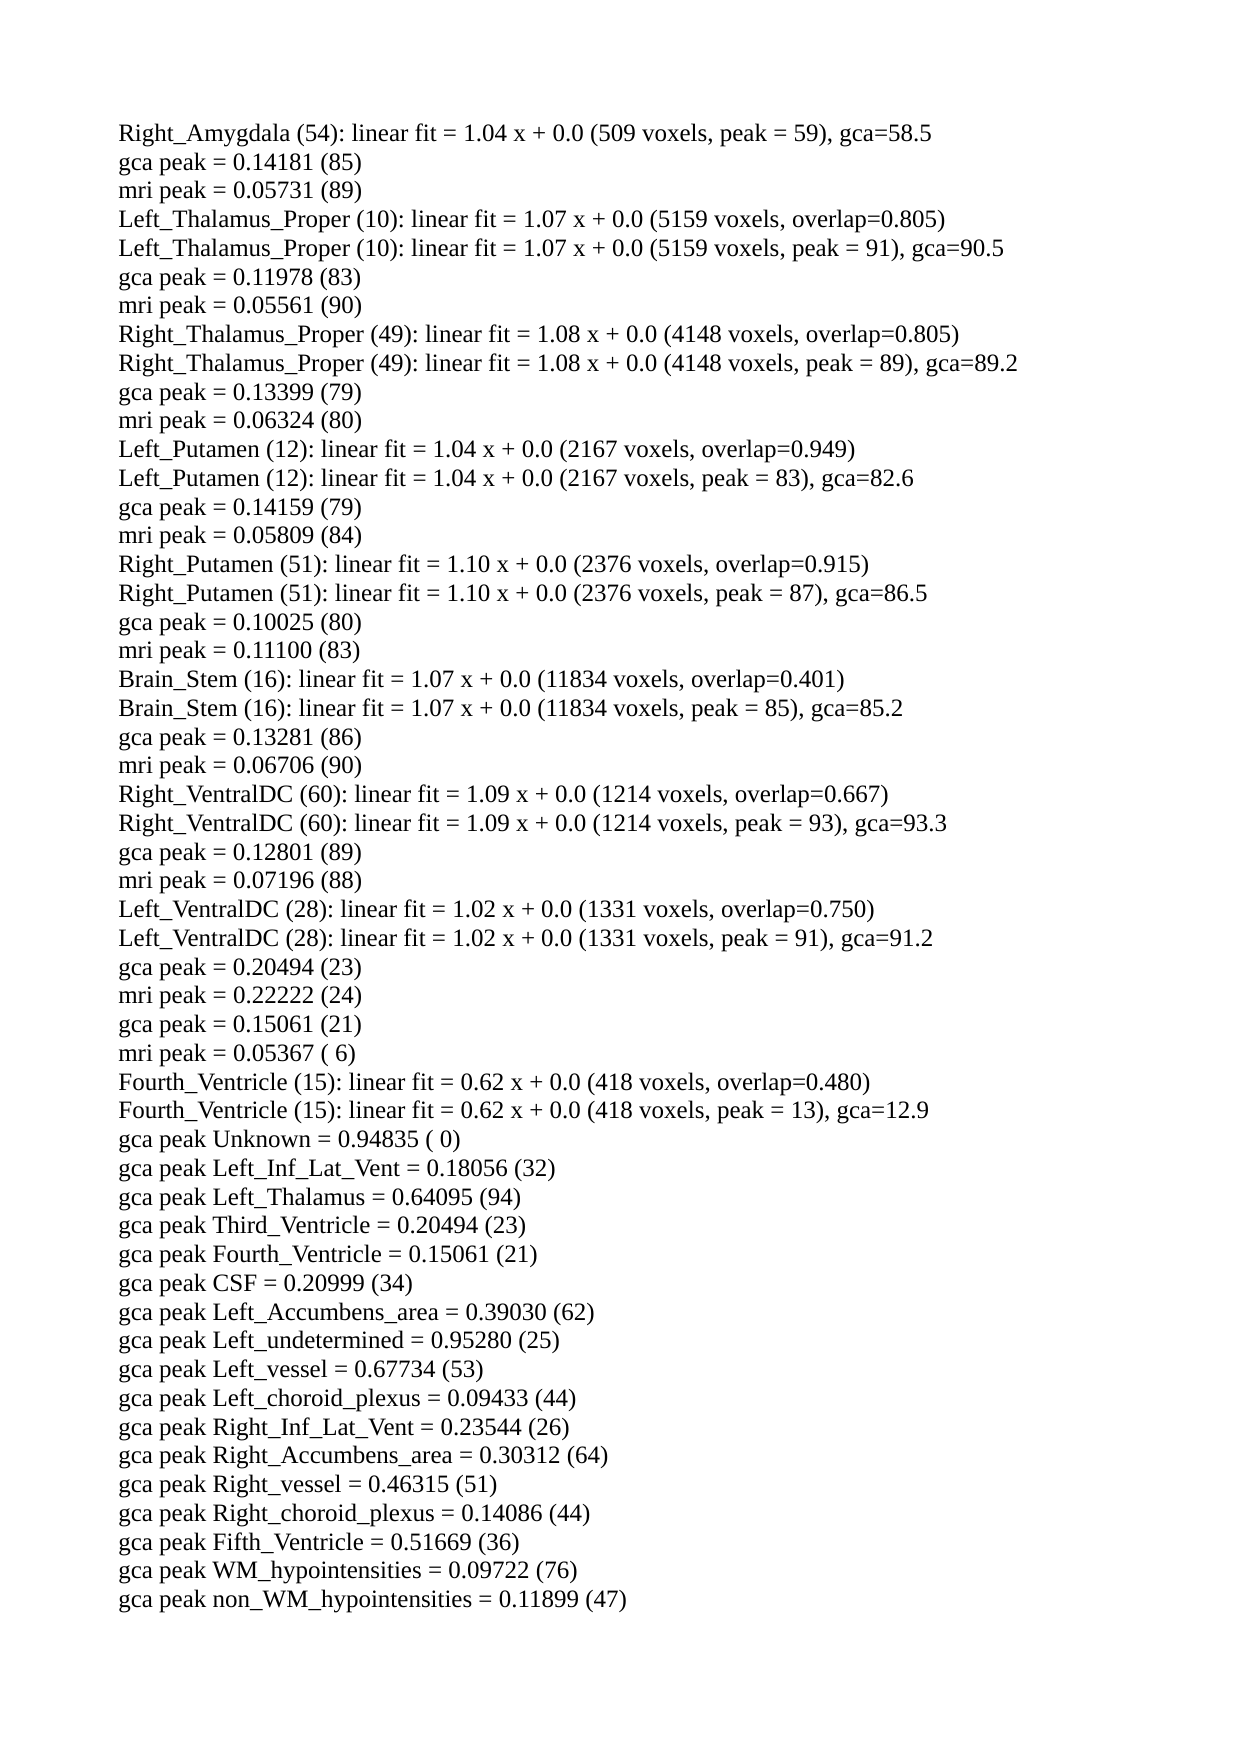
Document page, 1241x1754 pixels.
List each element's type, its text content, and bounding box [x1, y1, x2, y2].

text Left_VentralDC (28): linear fit = 1.02 x + 0.0 (1331 voxels, peak = 91), gca=91.2 [118, 923, 1122, 952]
text gca peak = 0.11978 (83) [118, 262, 1122, 291]
text gca peak Left_vessel = 0.67734 (53) [118, 1354, 1122, 1383]
text mri peak = 0.22222 (24) [118, 981, 1122, 1009]
text gca peak Fourth_Ventricle = 0.15061 (21) [118, 1239, 1122, 1268]
text mri peak = 0.05809 (84) [118, 521, 1122, 549]
text Left_Thalamus_Proper (10): linear fit = 1.07 x + 0.0 (5159 voxels, overlap=0.805) [118, 204, 1122, 233]
text mri peak = 0.06706 (90) [118, 751, 1122, 779]
text gca peak Right_Accumbens_area = 0.30312 (64) [118, 1441, 1122, 1469]
text Brain_Stem (16): linear fit = 1.07 x + 0.0 (11834 voxels, overlap=0.401) [118, 664, 1122, 693]
text mri peak = 0.07196 (88) [118, 866, 1122, 894]
text Left_Thalamus_Proper (10): linear fit = 1.07 x + 0.0 (5159 voxels, peak = 91), gca=90.5 [118, 233, 1122, 262]
text mri peak = 0.11100 (83) [118, 636, 1122, 664]
text Fourth_Ventricle (15): linear fit = 0.62 x + 0.0 (418 voxels, overlap=0.480) [118, 1067, 1122, 1096]
text mri peak = 0.06324 (80) [118, 406, 1122, 434]
text Brain_Stem (16): linear fit = 1.07 x + 0.0 (11834 voxels, peak = 85), gca=85.2 [118, 693, 1122, 722]
text gca peak Right_vessel = 0.46315 (51) [118, 1469, 1122, 1498]
text gca peak WM_hypointensities = 0.09722 (76) [118, 1556, 1122, 1584]
text gca peak Fifth_Ventricle = 0.51669 (36) [118, 1527, 1122, 1556]
text Left_Putamen (12): linear fit = 1.04 x + 0.0 (2167 voxels, overlap=0.949) [118, 434, 1122, 463]
text gca peak Third_Ventricle = 0.20494 (23) [118, 1211, 1122, 1239]
text gca peak = 0.13399 (79) [118, 377, 1122, 406]
text Right_VentralDC (60): linear fit = 1.09 x + 0.0 (1214 voxels, overlap=0.667) [118, 779, 1122, 808]
text Left_Putamen (12): linear fit = 1.04 x + 0.0 (2167 voxels, peak = 83), gca=82.6 [118, 463, 1122, 492]
text gca peak Left_Accumbens_area = 0.39030 (62) [118, 1297, 1122, 1326]
text gca peak Unknown = 0.94835 ( 0) [118, 1124, 1122, 1153]
text mri peak = 0.05731 (89) [118, 176, 1122, 204]
text gca peak Right_choroid_plexus = 0.14086 (44) [118, 1498, 1122, 1527]
text gca peak = 0.20494 (23) [118, 952, 1122, 981]
text gca peak = 0.10025 (80) [118, 607, 1122, 636]
text gca peak = 0.14181 (85) [118, 147, 1122, 176]
text Right_Putamen (51): linear fit = 1.10 x + 0.0 (2376 voxels, overlap=0.915) [118, 549, 1122, 578]
text Right_VentralDC (60): linear fit = 1.09 x + 0.0 (1214 voxels, peak = 93), gca=93.3 [118, 808, 1122, 837]
text gca peak = 0.13281 (86) [118, 722, 1122, 751]
text Left_VentralDC (28): linear fit = 1.02 x + 0.0 (1331 voxels, overlap=0.750) [118, 894, 1122, 923]
text mri peak = 0.05561 (90) [118, 291, 1122, 319]
text gca peak non_WM_hypointensities = 0.11899 (47) [118, 1584, 1122, 1613]
text gca peak = 0.12801 (89) [118, 837, 1122, 866]
text gca peak Left_Inf_Lat_Vent = 0.18056 (32) [118, 1153, 1122, 1182]
text gca peak Left_Thalamus = 0.64095 (94) [118, 1182, 1122, 1211]
text gca peak Left_undetermined = 0.95280 (25) [118, 1326, 1122, 1354]
text mri peak = 0.05367 ( 6) [118, 1038, 1122, 1067]
text Right_Putamen (51): linear fit = 1.10 x + 0.0 (2376 voxels, peak = 87), gca=86.5 [118, 578, 1122, 607]
text gca peak = 0.15061 (21) [118, 1009, 1122, 1038]
text gca peak = 0.14159 (79) [118, 492, 1122, 521]
text Right_Amygdala (54): linear fit = 1.04 x + 0.0 (509 voxels, peak = 59), gca=58.5 [118, 118, 1122, 147]
text Right_Thalamus_Proper (49): linear fit = 1.08 x + 0.0 (4148 voxels, overlap=0.805) [118, 319, 1122, 348]
text gca peak CSF = 0.20999 (34) [118, 1268, 1122, 1297]
text gca peak Right_Inf_Lat_Vent = 0.23544 (26) [118, 1412, 1122, 1441]
text Right_Thalamus_Proper (49): linear fit = 1.08 x + 0.0 (4148 voxels, peak = 89), gca=89.2 [118, 348, 1122, 377]
text gca peak Left_choroid_plexus = 0.09433 (44) [118, 1383, 1122, 1412]
text Fourth_Ventricle (15): linear fit = 0.62 x + 0.0 (418 voxels, peak = 13), gca=12.9 [118, 1096, 1122, 1124]
